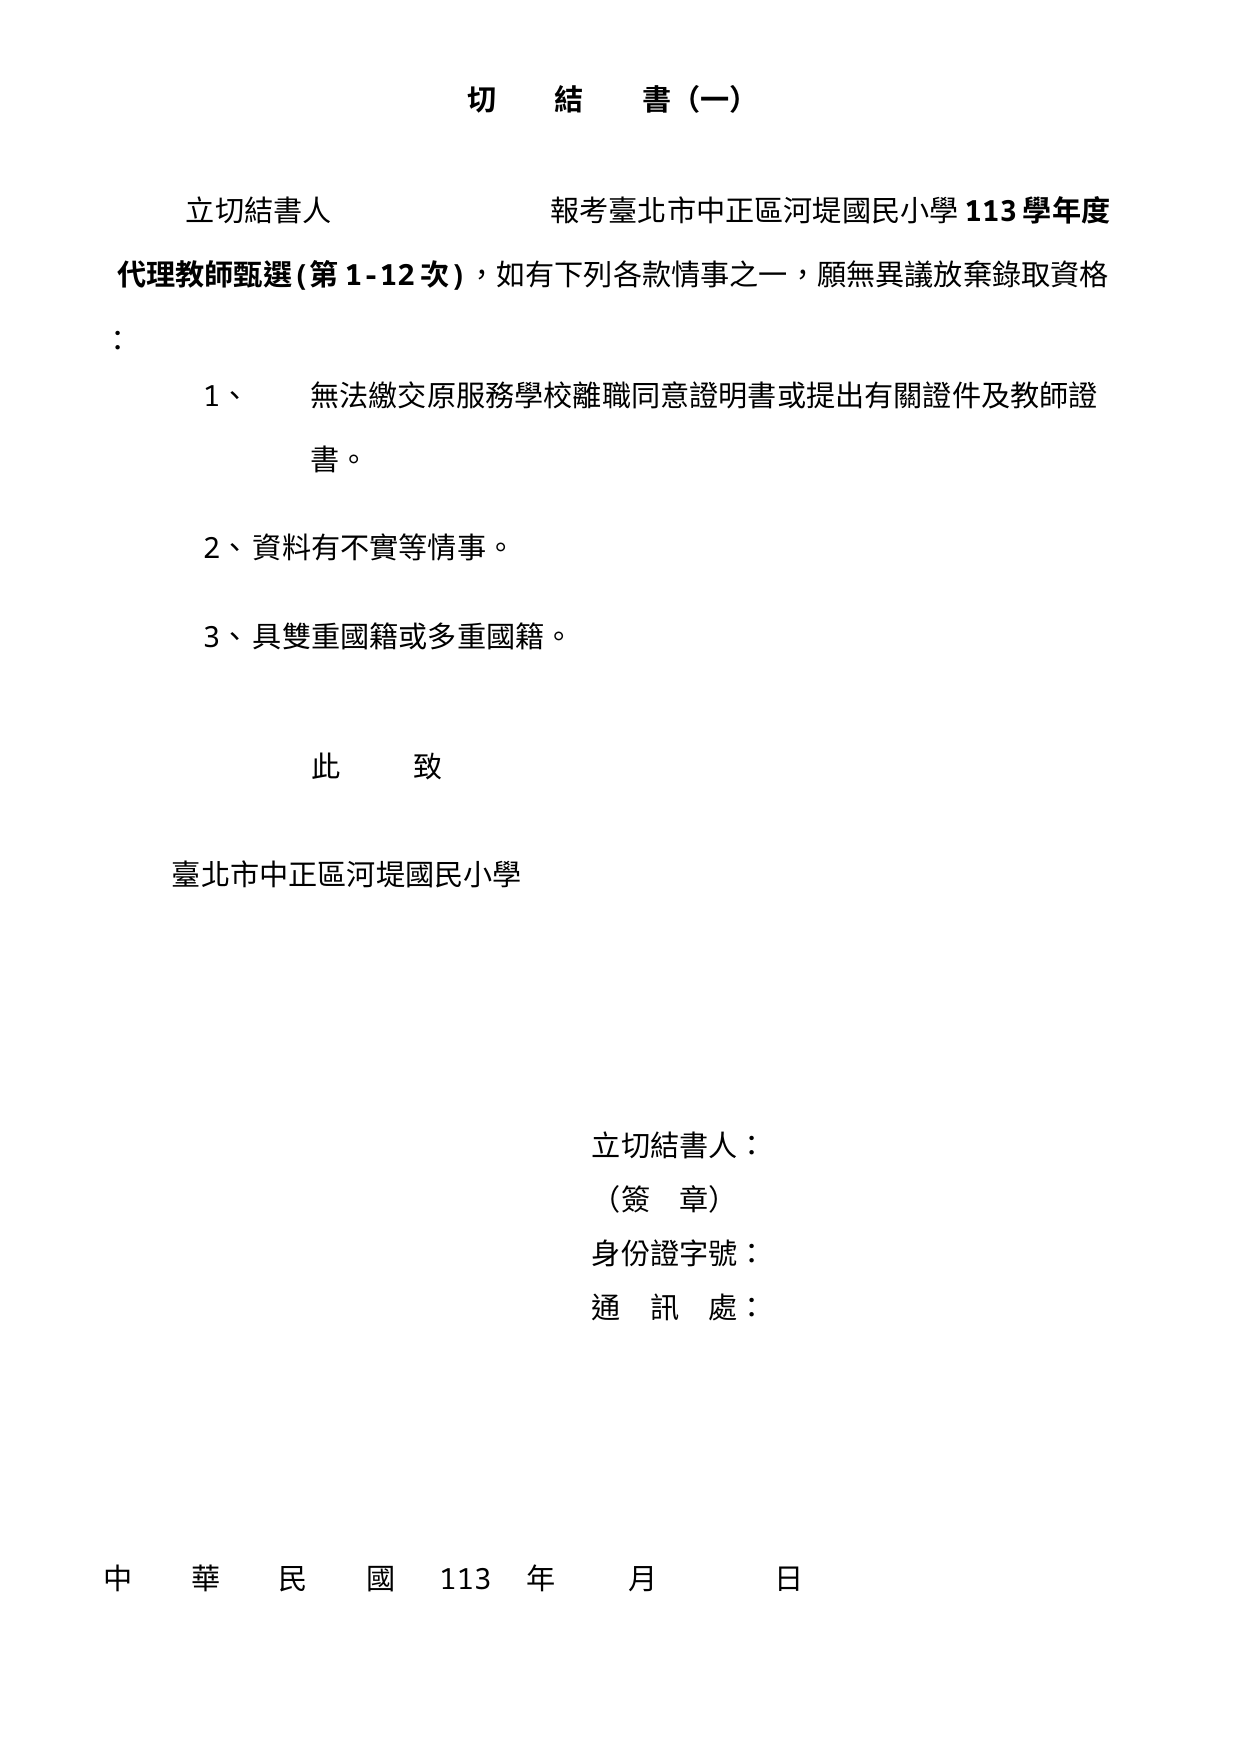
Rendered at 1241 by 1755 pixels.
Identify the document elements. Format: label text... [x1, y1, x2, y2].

text （簽 章） [172, 1177, 1122, 1219]
list 資料有不實等情事。 [203, 525, 1122, 567]
text 通 訊 處： [172, 1285, 1122, 1327]
text 切 結 書（一） [103, 71, 1122, 121]
text 身份證字號： [172, 1231, 1122, 1273]
text 此 致 [172, 744, 1122, 785]
text 立切結書人： [172, 1123, 1122, 1164]
list 無法繳交原服務學校離職同意證明書或提出有關證件及教師證書。 [203, 373, 1122, 479]
text 中 華 民 國 113 年 月 日 [103, 1556, 1122, 1598]
list 具雙重國籍或多重國籍。 [203, 613, 1122, 656]
text ： [103, 314, 1122, 360]
text 臺北市中正區河堤國民小學 [172, 852, 1122, 894]
text 立切結書人 報考臺北市中正區河堤國民小學113學年度代理教師甄選(第1-12次)，如有下列各款情事之一，願無異議放棄錄取資格 [103, 187, 1122, 293]
